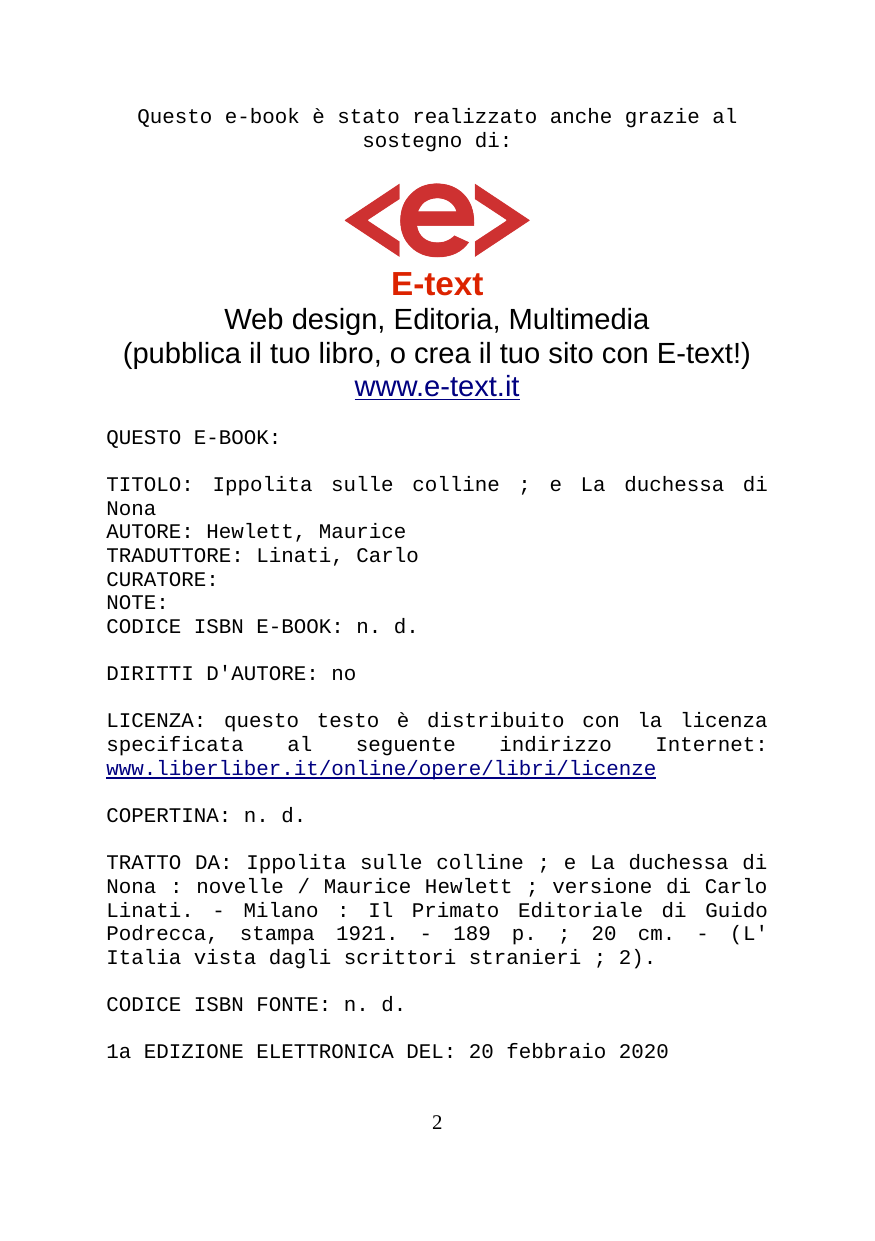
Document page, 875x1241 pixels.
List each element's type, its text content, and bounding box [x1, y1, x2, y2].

text COPERTINA: n. d. [106, 805, 768, 829]
text (pubblica il tuo libro, o crea il tuo sito con E-text!) [106, 336, 768, 369]
text DIRITTI D'AUTORE: no [106, 663, 768, 687]
text TRATTO DA: Ippolita sulle colline ; e La duchessa di Nona : novelle / Maurice Hewlett ; versione di Carlo Linati. - Milano : Il Primato Editoriale di Guido Podrecca, stampa 1921. - 189 p. ; 20 cm. - (L' Italia vista dagli scrittori stranieri ; 2). [106, 852, 768, 971]
text www.e-text.it [106, 369, 768, 403]
text TRADUTTORE: Linati, Carlo [106, 545, 768, 568]
text LICENZA: questo testo è distribuito con la licenza specificata al seguente indirizzo Internet: www.liberliber.it/online/opere/libri/licenze [106, 710, 768, 781]
text 1a EDIZIONE ELETTRONICA DEL: 20 febbraio 2020 [106, 1041, 768, 1065]
picture [343, 183, 531, 258]
text QUESTO E-BOOK: [106, 427, 768, 450]
text Questo e-book è stato realizzato anche grazie al sostegno di: [106, 106, 768, 153]
text CODICE ISBN FONTE: n. d. [106, 994, 768, 1018]
text CODICE ISBN E-BOOK: n. d. [106, 616, 768, 639]
text NOTE: [106, 592, 768, 616]
text TITOLO: Ippolita sulle colline ; e La duchessa di Nona [106, 474, 768, 521]
text CURATORE: [106, 568, 768, 592]
text Web design, Editoria, Multimedia [106, 302, 768, 336]
text E-text [106, 264, 768, 302]
text AUTORE: Hewlett, Maurice [106, 521, 768, 545]
